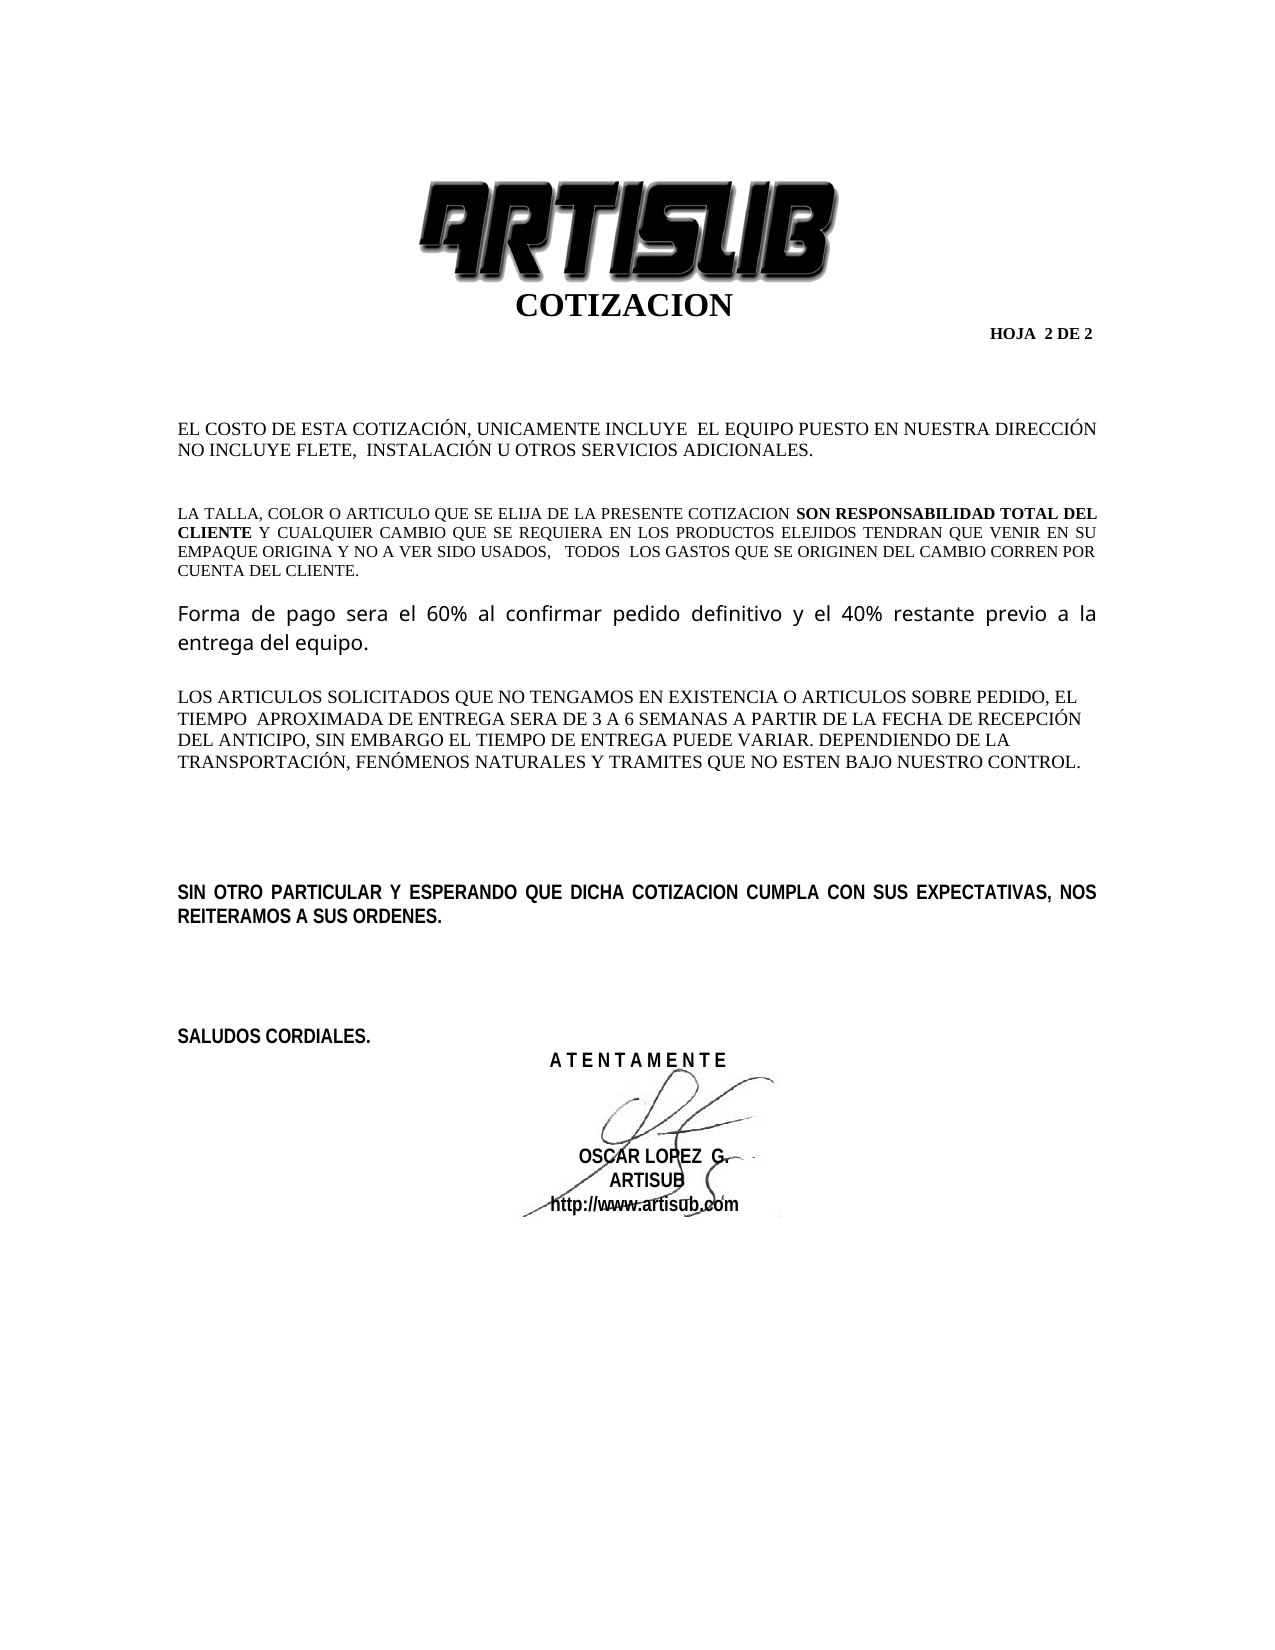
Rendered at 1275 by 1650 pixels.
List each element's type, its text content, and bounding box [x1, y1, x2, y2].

text ARTISUB [177, 1168, 1098, 1192]
text EL COSTO DE ESTA COTIZACIÓN, UNICAMENTE INCLUYE EL EQUIPO PUESTO EN NUESTRA DIRECCIÓN NO INCLUYE FLETE, INSTALACIÓN U OTROS SERVICIOS ADICIONALES. [177, 417, 1098, 461]
text LOS ARTICULOS SOLICITADOS QUE NO TENGAMOS EN EXISTENCIA O ARTICULOS SOBRE PEDIDO, EL [177, 686, 1098, 708]
picture [509, 1216, 780, 1224]
text COTIZACION [177, 286, 1098, 324]
text TIEMPO APROXIMADA DE ENTREGA SERA DE 3 A 6 SEMANAS A PARTIR DE LA FECHA DE RECEPCIÓN DEL ANTICIPO, SIN EMBARGO EL TIEMPO DE ENTREGA PUEDE VARIAR. DEPENDIENDO DE LA TRANSPORTACIÓN, FENÓMENOS NATURALES Y TRAMITES QUE NO ESTEN BAJO NUESTRO CONTROL. [177, 708, 1098, 772]
text HOJA 2 DE 2 [177, 324, 1098, 343]
text http://www.artisub.com [177, 1192, 1098, 1216]
text SIN OTRO PARTICULAR Y ESPERANDO QUE DICHA COTIZACION CUMPLA CON SUS EXPECTATIVAS, NOS REITERAMOS A SUS ORDENES. [177, 880, 1098, 928]
picture [509, 1072, 780, 1144]
text OSCAR LOPEZ G. [177, 1144, 1098, 1168]
text A T E N T A M E N T E [177, 1048, 1098, 1072]
picture [414, 176, 842, 286]
text SALUDOS CORDIALES. [177, 1024, 1098, 1048]
text LA TALLA, COLOR O ARTICULO QUE SE ELIJA DE LA PRESENTE COTIZACION SON RESPONSABILIDAD TOTAL DEL CLIENTE Y CUALQUIER CAMBIO QUE SE REQUIERA EN LOS PRODUCTOS ELEJIDOS TENDRAN QUE VENIR EN SU EMPAQUE ORIGINA Y NO A VER SIDO USADOS, TODOS LOS GASTOS QUE SE ORIGINEN DEL CAMBIO CORREN POR CUENTA DEL CLIENTE. [177, 504, 1098, 580]
text Forma de pago sera el 60% al confirmar pedido definitivo y el 40% restante previo a la entrega del equipo. [177, 599, 1098, 656]
